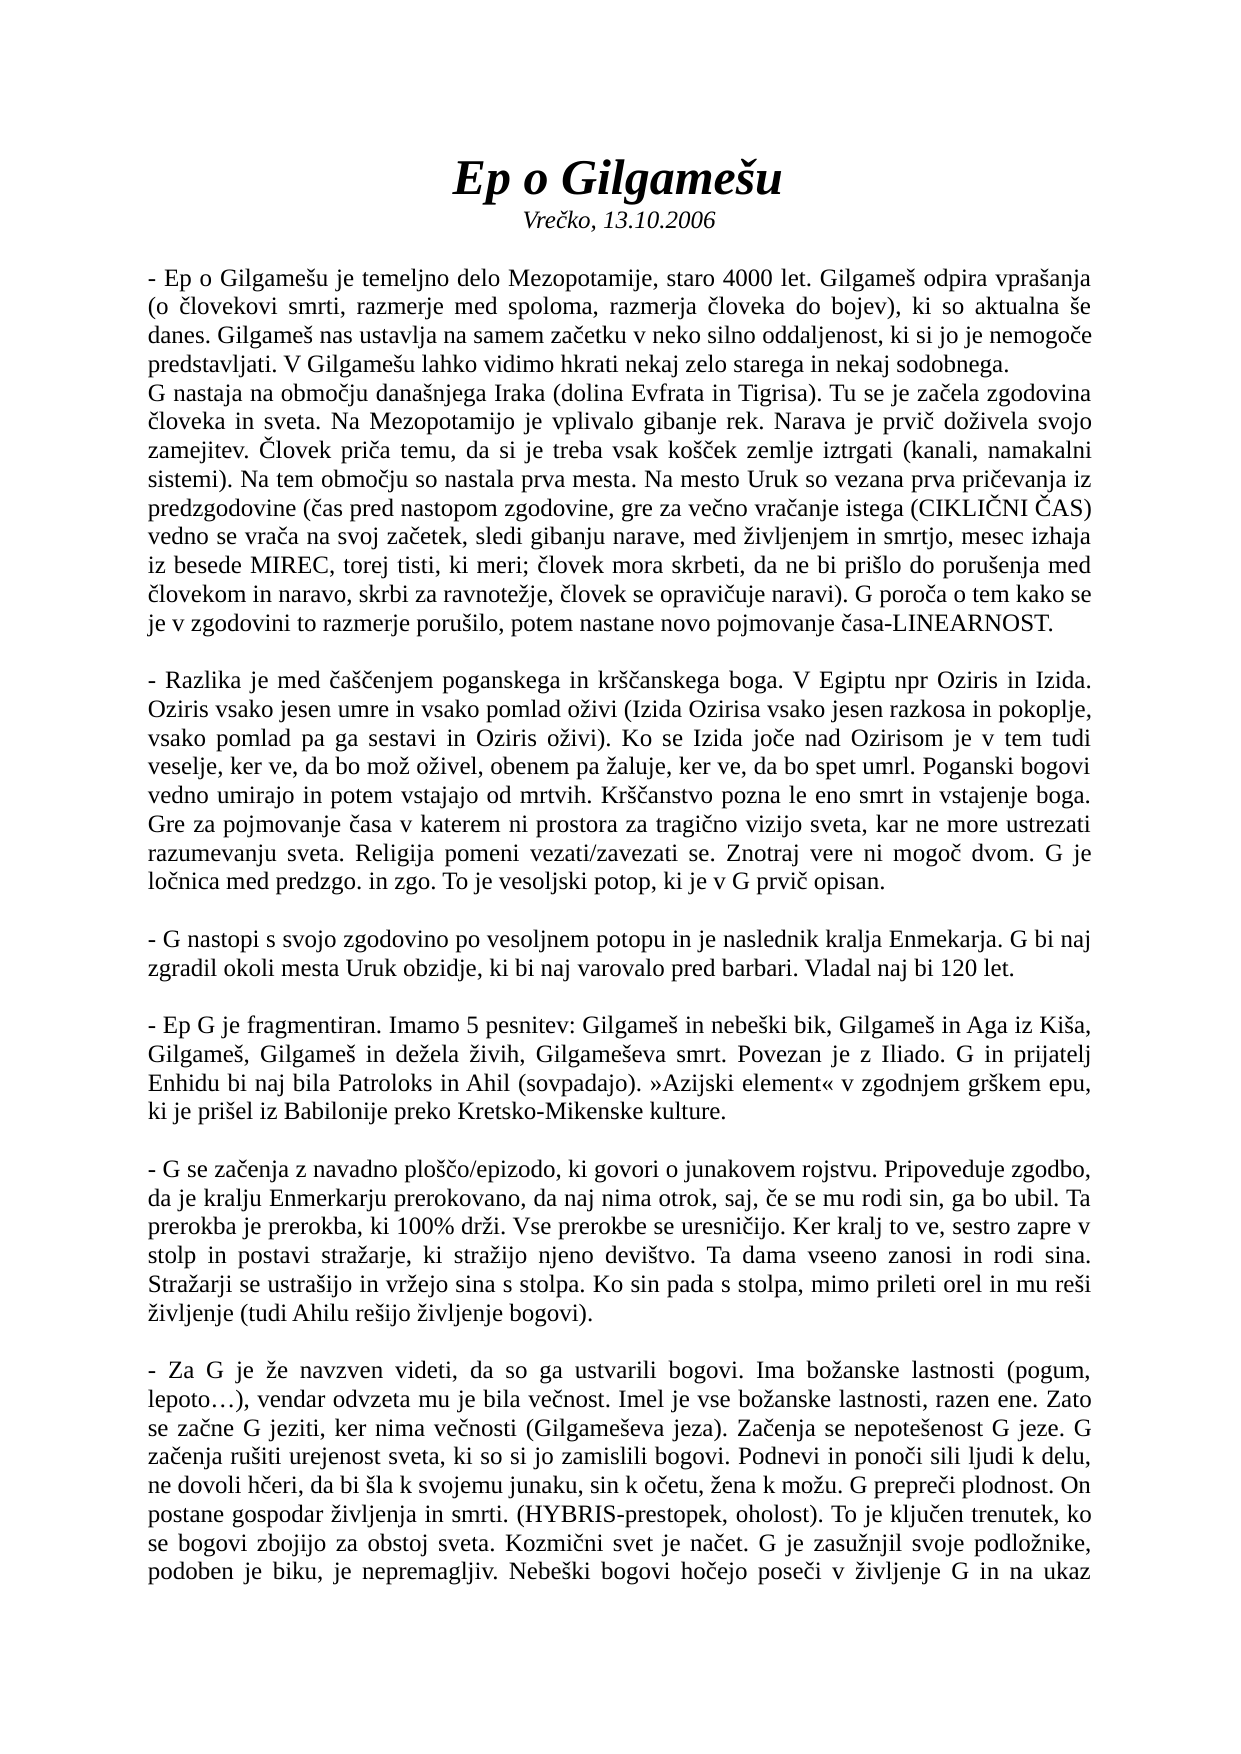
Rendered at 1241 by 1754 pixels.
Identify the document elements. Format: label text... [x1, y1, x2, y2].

text Vrečko, 13.10.2006 [148, 205, 1093, 234]
text Ep o Gilgamešu [148, 148, 1093, 205]
text - Razlika je med čaščenjem poganskega in krščanskega boga. V Egiptu npr Oziris in Izida. Oziris vsako jesen umre in vsako pomlad oživi (Izida Ozirisa vsako jesen razkosa in pokoplje, vsako pomlad pa ga sestavi in Oziris oživi). Ko se Izida joče nad Ozirisom je v tem tudi veselje, ker ve, da bo mož oživel, obenem pa žaluje, ker ve, da bo spet umrl. Poganski bogovi vedno umirajo in potem vstajajo od mrtvih. Krščanstvo pozna le eno smrt in vstajenje boga. Gre za pojmovanje časa v katerem ni prostora za tragično vizijo sveta, kar ne more ustrezati razumevanju sveta. Religija pomeni vezati/zavezati se. Znotraj vere ni mogoč dvom. G je ločnica med predzgo. in zgo. To je vesoljski potop, ki je v G prvič opisan. [148, 665, 1093, 895]
text - G se začenja z navadno ploščo/epizodo, ki govori o junakovem rojstvu. Pripoveduje zgodbo, da je kralju Enmerkarju prerokovano, da naj nima otrok, saj, če se mu rodi sin, ga bo ubil. Ta prerokba je prerokba, ki 100% drži. Vse prerokbe se uresničijo. Ker kralj to ve, sestro zapre v stolp in postavi stražarje, ki stražijo njeno devištvo. Ta dama vseeno zanosi in rodi sina. Stražarji se ustrašijo in vržejo sina s stolpa. Ko sin pada s stolpa, mimo prileti orel in mu reši življenje (tudi Ahilu rešijo življenje bogovi). [148, 1154, 1093, 1326]
text - Za G je že navzven videti, da so ga ustvarili bogovi. Ima božanske lastnosti (pogum, lepoto…), vendar odvzeta mu je bila večnost. Imel je vse božanske lastnosti, razen ene. Zato se začne G jeziti, ker nima večnosti (Gilgameševa jeza). Začenja se nepotešenost G jeze. G začenja rušiti urejenost sveta, ki so si jo zamislili bogovi. Podnevi in ponoči sili ljudi k delu, ne dovoli hčeri, da bi šla k svojemu junaku, sin k očetu, žena k možu. G prepreči plodnost. On postane gospodar življenja in smrti. (HYBRIS-prestopek, oholost). To je ključen trenutek, ko se bogovi zbojijo za obstoj sveta. Kozmični svet je načet. G je zasužnjil svoje podložnike, podoben je biku, je nepremagljiv. Nebeški bogovi hočejo poseči v življenje G in na ukaz [148, 1355, 1093, 1585]
text - Ep G je fragmentiran. Imamo 5 pesnitev: Gilgameš in nebeški bik, Gilgameš in Aga iz Kiša, Gilgameš, Gilgameš in dežela živih, Gilgameševa smrt. Povezan je z Iliado. G in prijatelj Enhidu bi naj bila Patroloks in Ahil (sovpadajo). »Azijski element« v zgodnjem grškem epu, ki je prišel iz Babilonije preko Kretsko-Mikenske kulture. [148, 1010, 1093, 1125]
text - G nastopi s svojo zgodovino po vesoljnem potopu in je naslednik kralja Enmekarja. G bi naj zgradil okoli mesta Uruk obzidje, ki bi naj varovalo pred barbari. Vladal naj bi 120 let. [148, 924, 1093, 981]
text - Ep o Gilgamešu je temeljno delo Mezopotamije, staro 4000 let. Gilgameš odpira vprašanja (o človekovi smrti, razmerje med spoloma, razmerja človeka do bojev), ki so aktualna še danes. Gilgameš nas ustavlja na samem začetku v neko silno oddaljenost, ki si jo je nemogoče predstavljati. V Gilgamešu lahko vidimo hkrati nekaj zelo starega in nekaj sodobnega. [148, 263, 1093, 378]
text G nastaja na območju današnjega Iraka (dolina Evfrata in Tigrisa). Tu se je začela zgodovina človeka in sveta. Na Mezopotamijo je vplivalo gibanje rek. Narava je prvič doživela svojo zamejitev. Človek priča temu, da si je treba vsak košček zemlje iztrgati (kanali, namakalni sistemi). Na tem območju so nastala prva mesta. Na mesto Uruk so vezana prva pričevanja iz predzgodovine (čas pred nastopom zgodovine, gre za večno vračanje istega (CIKLIČNI ČAS) vedno se vrača na svoj začetek, sledi gibanju narave, med življenjem in smrtjo, mesec izhaja iz besede MIREC, torej tisti, ki meri; človek mora skrbeti, da ne bi prišlo do porušenja med človekom in naravo, skrbi za ravnotežje, človek se opravičuje naravi). G poroča o tem kako se je v zgodovini to razmerje porušilo, potem nastane novo pojmovanje časa-LINEARNOST. [148, 378, 1093, 636]
